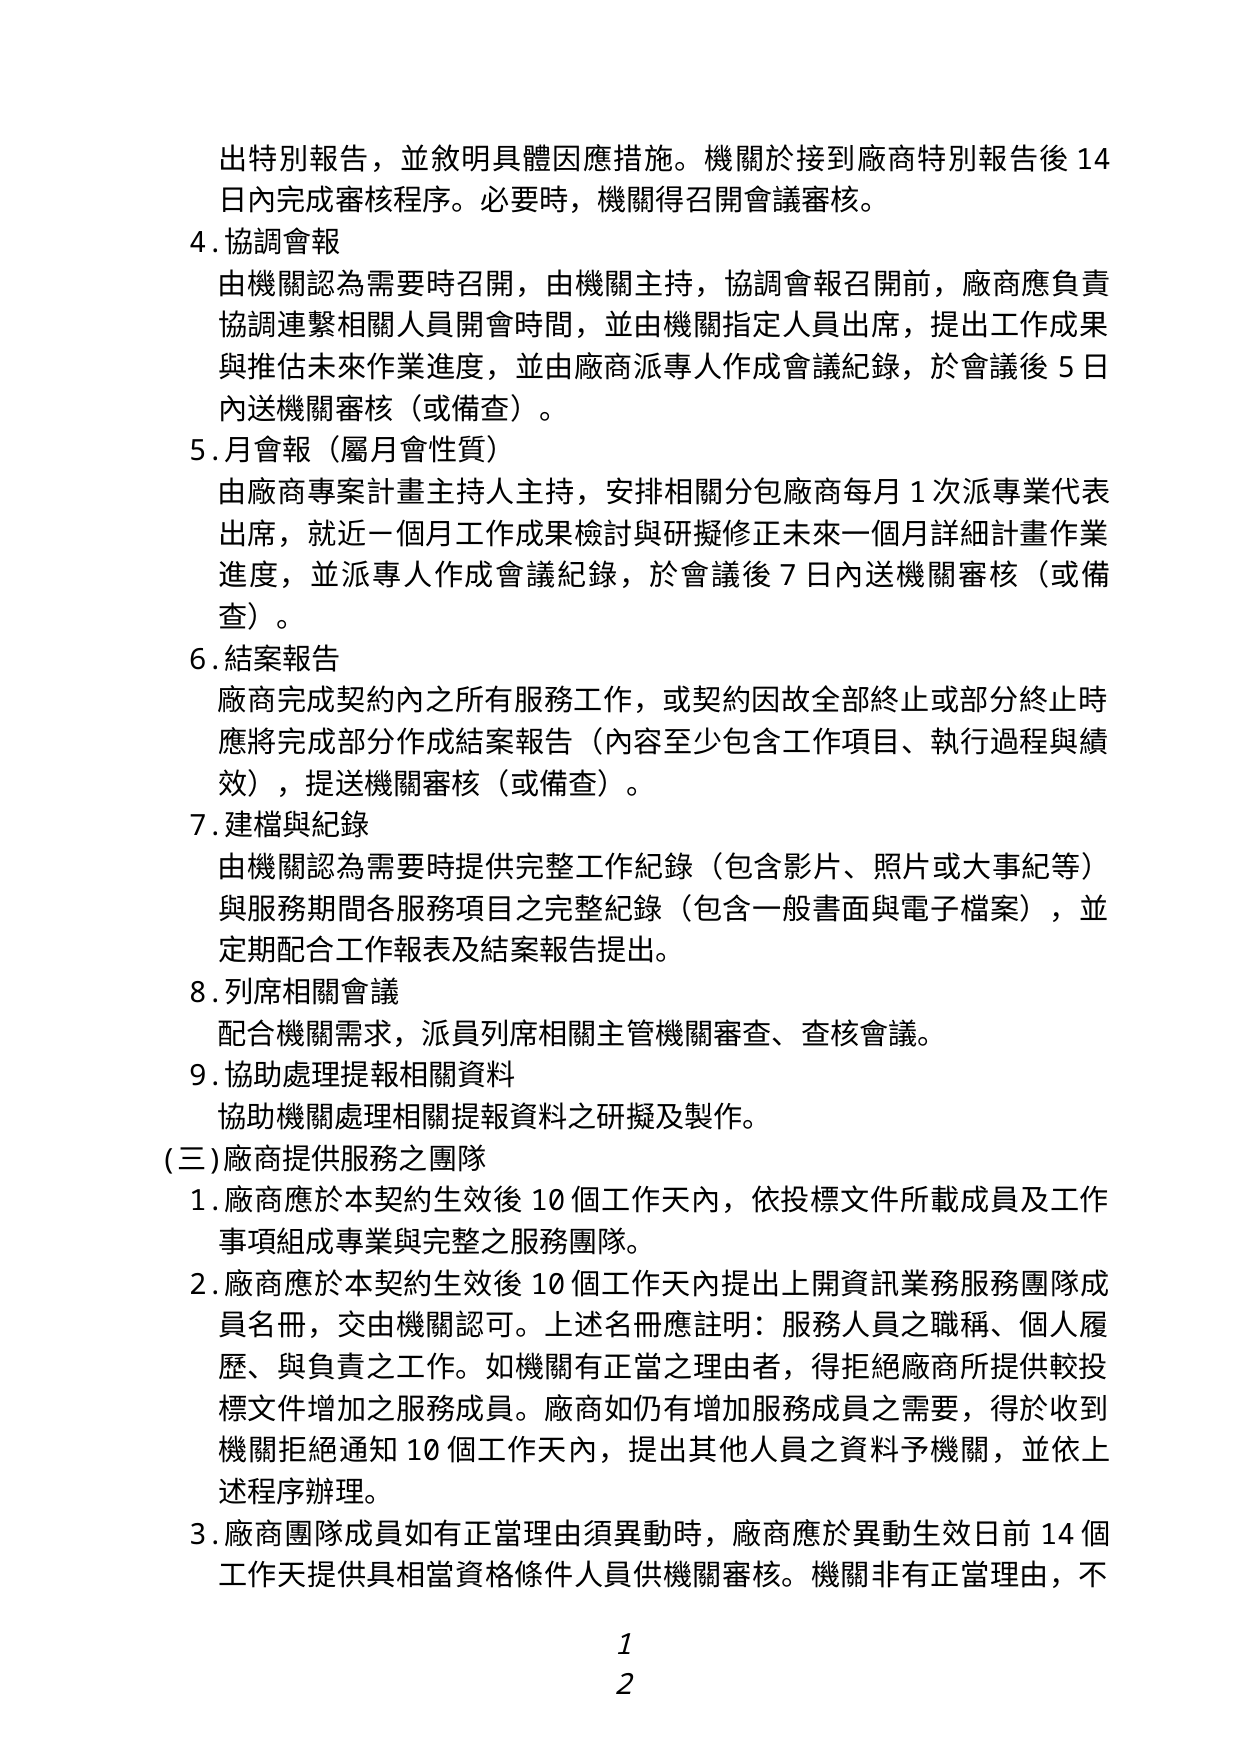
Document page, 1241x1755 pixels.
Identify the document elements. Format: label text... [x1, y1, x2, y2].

text 5.月會報（屬月會性質） [189, 427, 1110, 469]
text 協助機關處理相關提報資料之研擬及製作。 [217, 1094, 1110, 1136]
text 由廠商專案計畫主持人主持，安排相關分包廠商每月1次派專業代表出席，就近ㄧ個月工作成果檢討與研擬修正未來一個月詳細計畫作業進度，並派專人作成會議紀錄，於會議後7日內送機關審核（或備查）。 [217, 469, 1110, 636]
text (三)廠商提供服務之團隊 [159, 1136, 1110, 1177]
text 廠商完成契約內之所有服務工作，或契約因故全部終止或部分終止時，應將完成部分作成結案報告（內容至少包含工作項目、執行過程與績效），提送機關審核（或備查）。 [217, 677, 1110, 802]
text 由機關認為需要時召開，由機關主持，協調會報召開前，廠商應負責協調連繫相關人員開會時間，並由機關指定人員出席，提出工作成果與推估未來作業進度，並由廠商派專人作成會議紀錄，於會議後5日內送機關審核（或備查）。 [217, 261, 1110, 427]
text 1.廠商應於本契約生效後10個工作天內，依投標文件所載成員及工作事項組成專業與完整之服務團隊。 [189, 1177, 1110, 1261]
text 7.建檔與紀錄 [189, 802, 1110, 844]
text 配合機關需求，派員列席相關主管機關審查、查核會議。 [217, 1011, 1110, 1052]
text 由機關認為需要時提供完整工作紀錄（包含影片、照片或大事紀等）與服務期間各服務項目之完整紀錄（包含一般書面與電子檔案），並定期配合工作報表及結案報告提出。 [217, 844, 1110, 969]
text 6.結案報告 [189, 636, 1110, 677]
text 2.廠商應於本契約生效後10個工作天內提出上開資訊業務服務團隊成員名冊，交由機關認可。上述名冊應註明：服務人員之職稱、個人履歷、與負責之工作。如機關有正當之理由者，得拒絕廠商所提供較投標文件增加之服務成員。廠商如仍有增加服務成員之需要，得於收到機關拒絕通知10個工作天內，提出其他人員之資料予機關，並依上述程序辦理。 [189, 1261, 1110, 1511]
text 4.協調會報 [189, 219, 1110, 261]
text 3.廠商團隊成員如有正當理由須異動時，廠商應於異動生效日前14個工作天提供具相當資格條件人員供機關審核。機關非有正當理由，不 [189, 1511, 1110, 1594]
text 9.協助處理提報相關資料 [189, 1052, 1110, 1094]
text 廠商於履行契約時，如發現有妨礙契約所載事項與「工作計畫」或「建議書」所列進度時程，或其他突發意外事件、機關應負責之事項、其他與機關之權益有關之事項或應機關要求時，應即向機關以書面提出特別報告，並敘明具體因應措施。機關於接到廠商特別報告後14日內完成審核程序。必要時，機關得召開會議審核。 [217, 136, 1110, 219]
text 8.列席相關會議 [189, 969, 1110, 1011]
